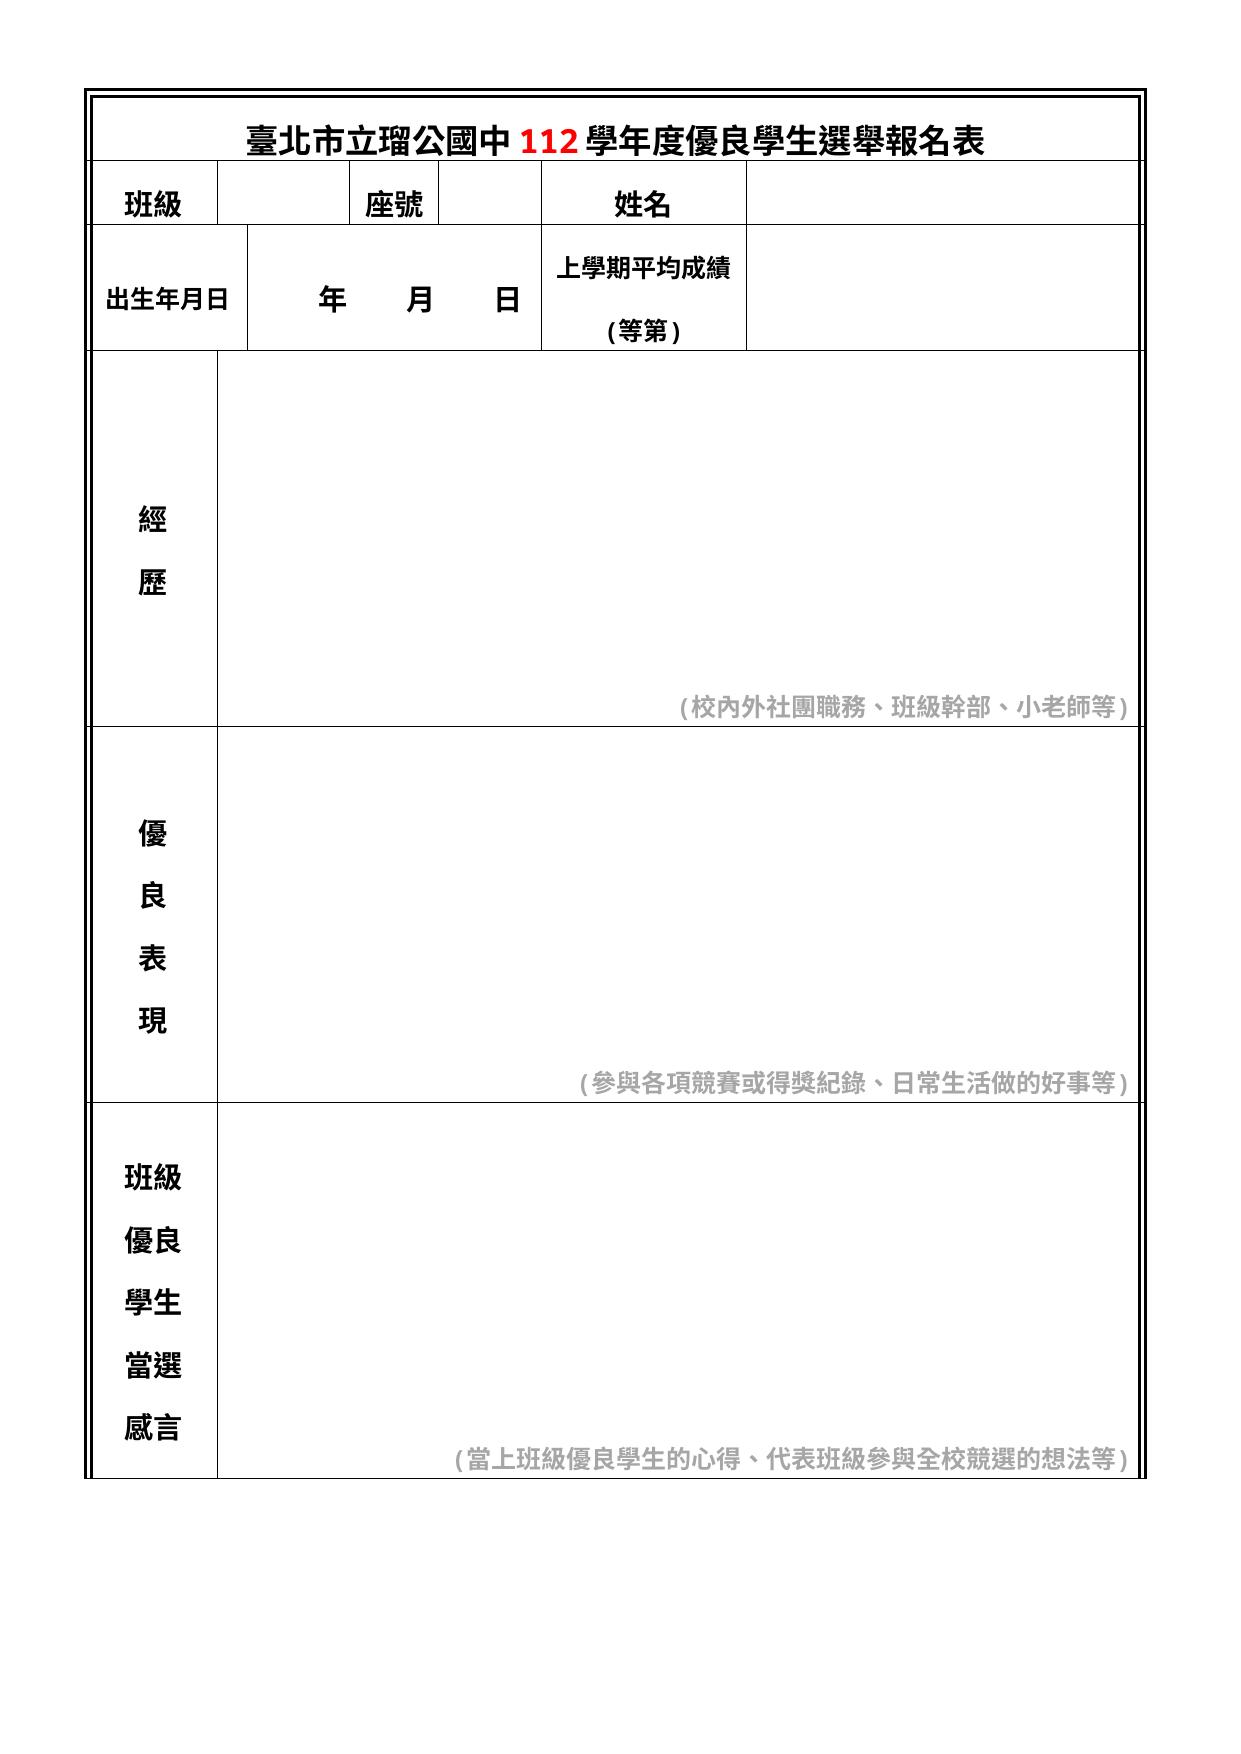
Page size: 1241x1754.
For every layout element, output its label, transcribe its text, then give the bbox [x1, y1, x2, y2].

table_cell 座號 [350, 161, 438, 224]
table_cell [439, 161, 541, 224]
table_cell [747, 161, 1138, 224]
table_cell [218, 161, 349, 224]
table_cell 上學期平均成績 (等第) [542, 225, 746, 350]
table_cell (當上班級優良學生的心得、代表班級參與全校競選的想法等) [218, 1103, 1138, 1478]
table_cell 經 歷 [93, 351, 217, 726]
table_header 臺北市立瑠公國中112學年度優良學生選舉報名表 [89, 91, 1142, 160]
table_cell (校內外社團職務、班級幹部、小老師等) [218, 351, 1138, 726]
table_cell 班級 [93, 161, 217, 224]
table_cell 年 月 日 [248, 225, 541, 350]
table_cell 班級優良學生 當選感言 [93, 1103, 217, 1478]
table_cell (參與各項競賽或得獎紀錄、日常生活做的好事等) [218, 727, 1138, 1102]
table_cell 優 良 表 現 [93, 727, 217, 1102]
table_cell 姓名 [542, 161, 746, 224]
table_cell 出生年月日 [93, 225, 247, 350]
table_cell [747, 225, 1138, 350]
